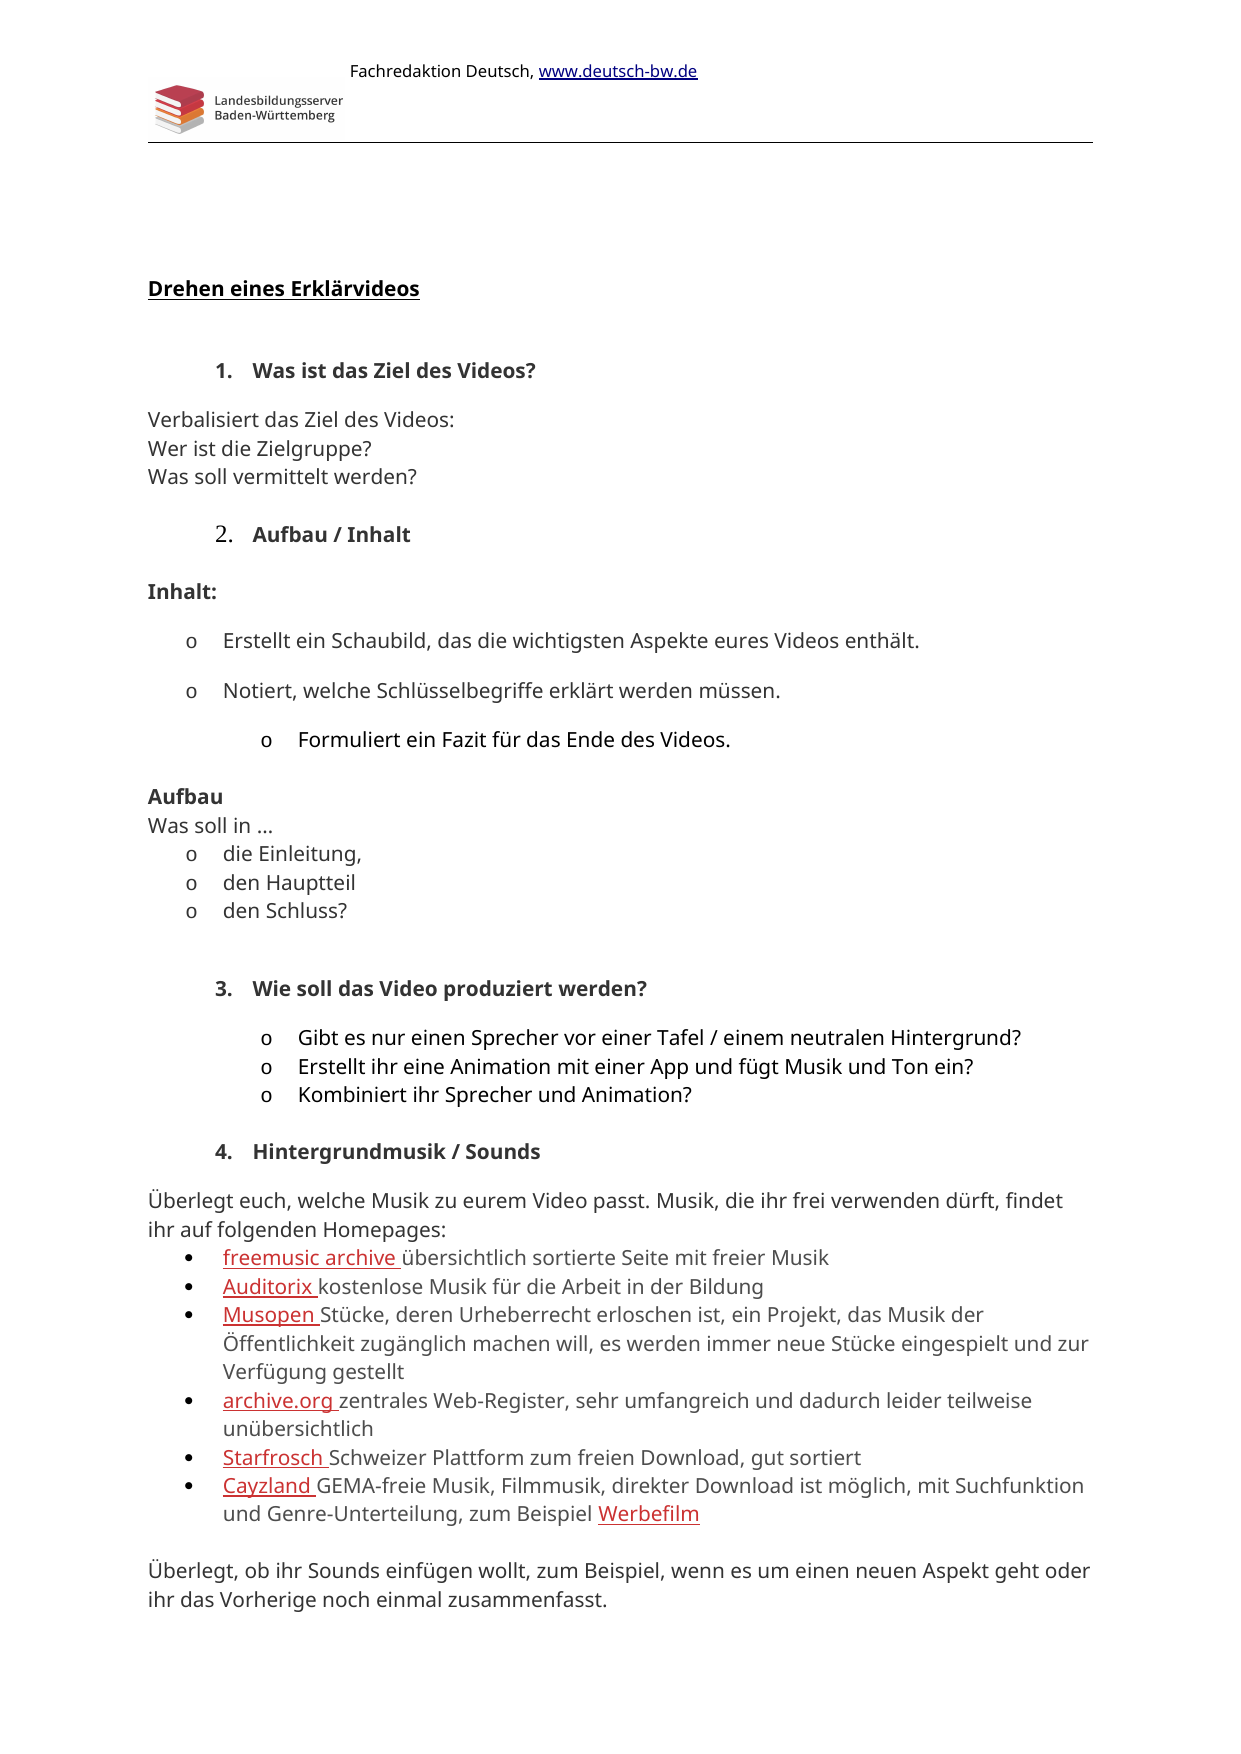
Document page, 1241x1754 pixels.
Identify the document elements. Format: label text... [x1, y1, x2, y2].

list Wie soll das Video produziert werden? [215, 974, 1093, 1002]
text Wer ist die Zielgruppe? [148, 434, 1093, 462]
list den Schluss? [185, 896, 1093, 925]
list Starfrosch Schweizer Plattform zum freien Download, gut sortiert [185, 1443, 1093, 1471]
list Formuliert ein Fazit für das Ende des Videos. [260, 725, 1093, 754]
text Aufbau [148, 782, 1093, 811]
text Überlegt, ob ihr Sounds einfügen wollt, zum Beispiel, wenn es um einen neuen Aspekt geht oder ihr das Vorherige noch einmal zusammenfasst. [148, 1556, 1093, 1613]
list die Einleitung, [185, 839, 1093, 868]
list Hintergrundmusik / Sounds [215, 1137, 1093, 1166]
list freemusic archive übersichtlich sortierte Seite mit freier Musik [185, 1243, 1093, 1272]
subtitle Inhalt: [148, 577, 1093, 606]
text Was soll in … [148, 811, 1093, 839]
list Notiert, welche Schlüsselbegriffe erklärt werden müssen. [185, 676, 1093, 704]
list archive.org zentrales Web-Register, sehr umfangreich und dadurch leider teilweise unübersichtlich [185, 1386, 1093, 1443]
list Aufbau / Inhalt [215, 519, 1093, 549]
list Gibt es nur einen Sprecher vor einer Tafel / einem neutralen Hintergrund? [260, 1023, 1093, 1052]
list Musopen Stücke, deren Urheberrecht erloschen ist, ein Projekt, das Musik der Öffentlichkeit zugänglich machen will, es werden immer neue Stücke eingespielt und zur Verfügung gestellt [185, 1300, 1093, 1386]
list Erstellt ihr eine Animation mit einer App und fügt Musik und Ton ein? [260, 1052, 1093, 1080]
subtitle Drehen eines Erklärvideos [148, 274, 1093, 303]
list Was ist das Ziel des Videos? [215, 356, 1093, 385]
list Auditorix kostenlose Musik für die Arbeit in der Bildung [185, 1272, 1093, 1300]
text Verbalisiert das Ziel des Videos: [148, 406, 1093, 434]
text Überlegt euch, welche Musik zu eurem Video passt. Musik, die ihr frei verwenden dürft, findet ihr auf folgenden Homepages: [148, 1187, 1093, 1243]
text Was soll vermittelt werden? [148, 462, 1093, 491]
list Erstellt ein Schaubild, das die wichtigsten Aspekte eures Videos enthält. [185, 627, 1093, 655]
list den Hauptteil [185, 868, 1093, 896]
list Cayzland GEMA-freie Musik, Filmmusik, direkter Download ist möglich, mit Suchfunktion und Genre-Unterteilung, zum Beispiel Werbefilm [185, 1471, 1093, 1528]
list Kombiniert ihr Sprecher und Animation? [260, 1080, 1093, 1109]
